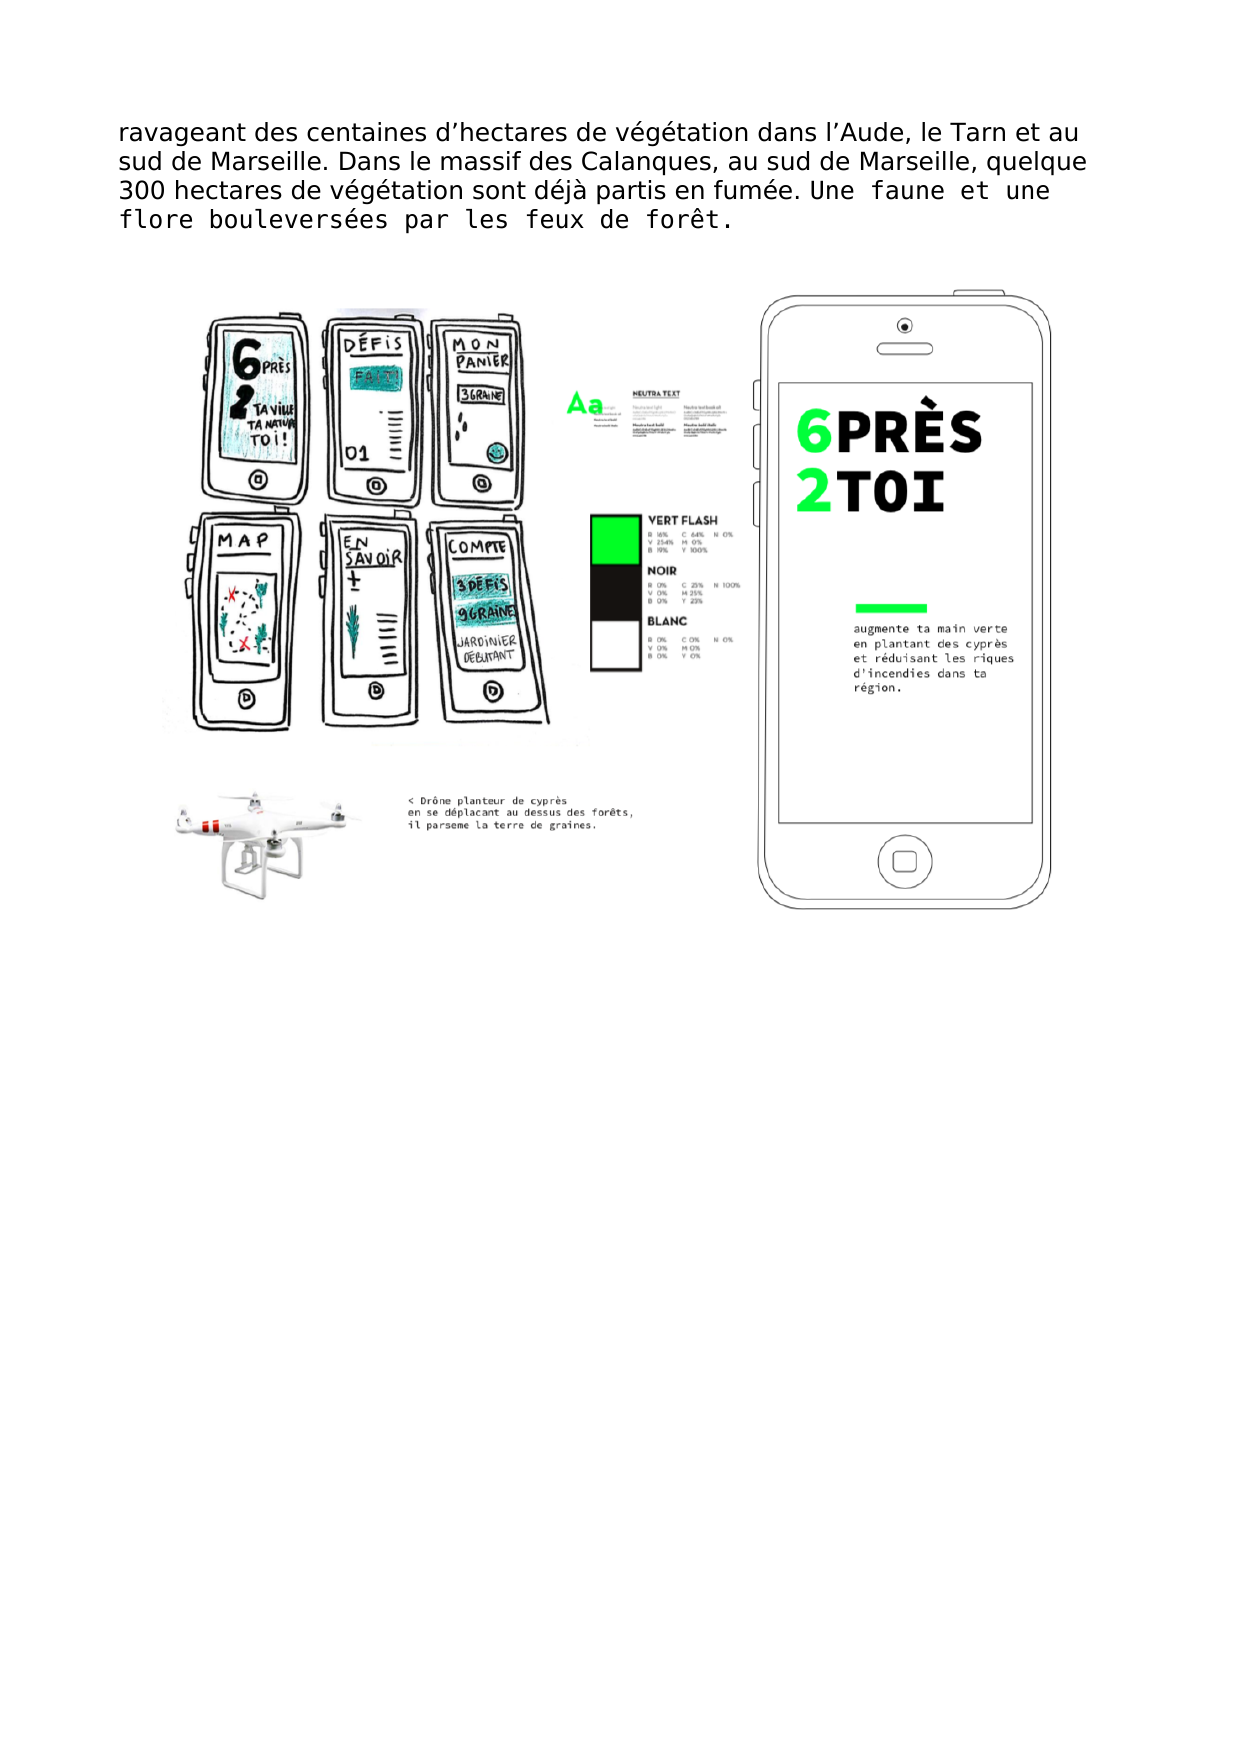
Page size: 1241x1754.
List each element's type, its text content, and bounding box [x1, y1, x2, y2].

text ravageant des centaines d’hectares de végétation dans l’Aude, le Tarn et au sud de Marseille. Dans le massif des Calanques, au sud de Marseille, quelque 300 hectares de végétation sont déjà partis en fumée. Une faune et une flore bouleversées par les feux de forêt. [118, 118, 1122, 235]
picture [118, 247, 1123, 952]
